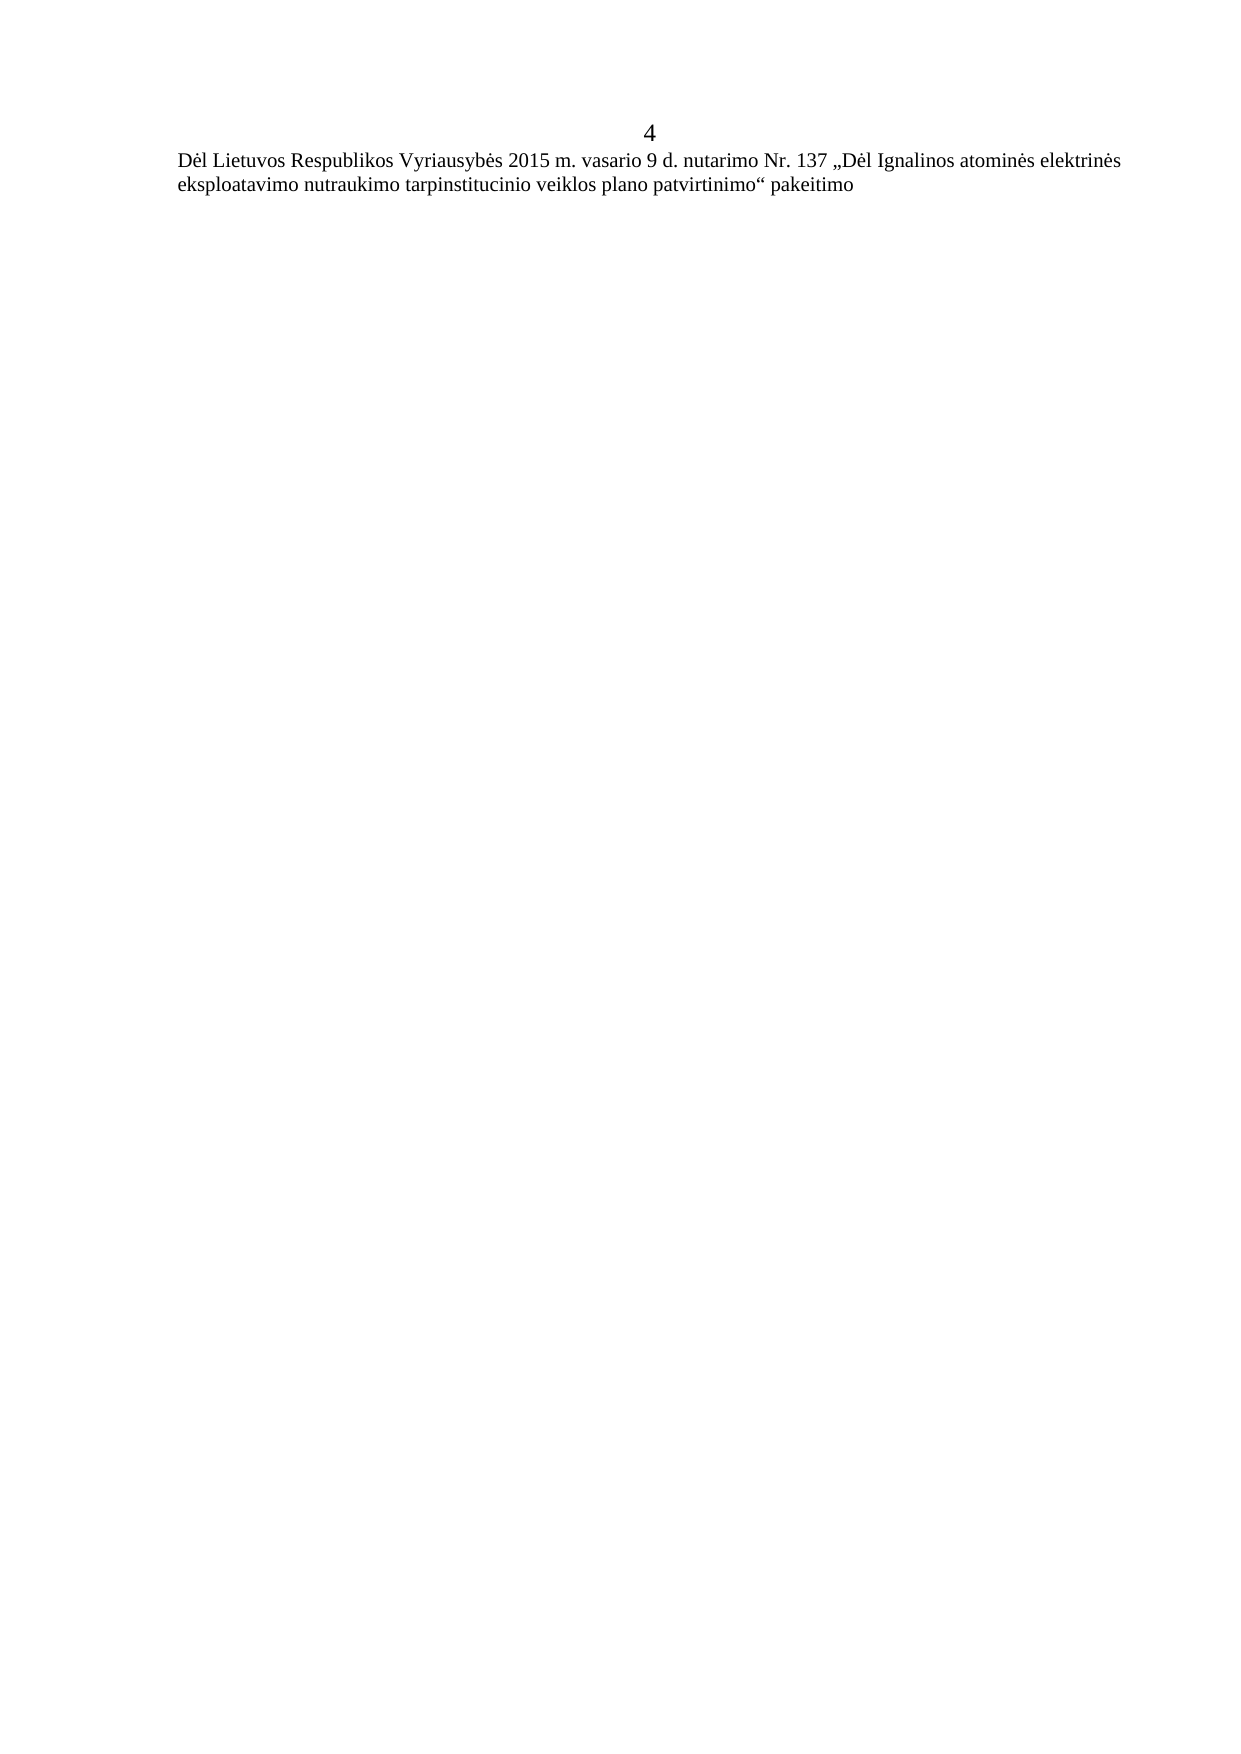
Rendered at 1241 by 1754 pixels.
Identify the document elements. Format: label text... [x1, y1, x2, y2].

text Dėl Lietuvos Respublikos Vyriausybės 2015 m. vasario 9 d. nutarimo Nr. 137 „Dėl Ignalinos atominės elektrinės eksploatavimo nutraukimo tarpinstitucinio veiklos plano patvirtinimo“ pakeitimo [177, 148, 1122, 196]
